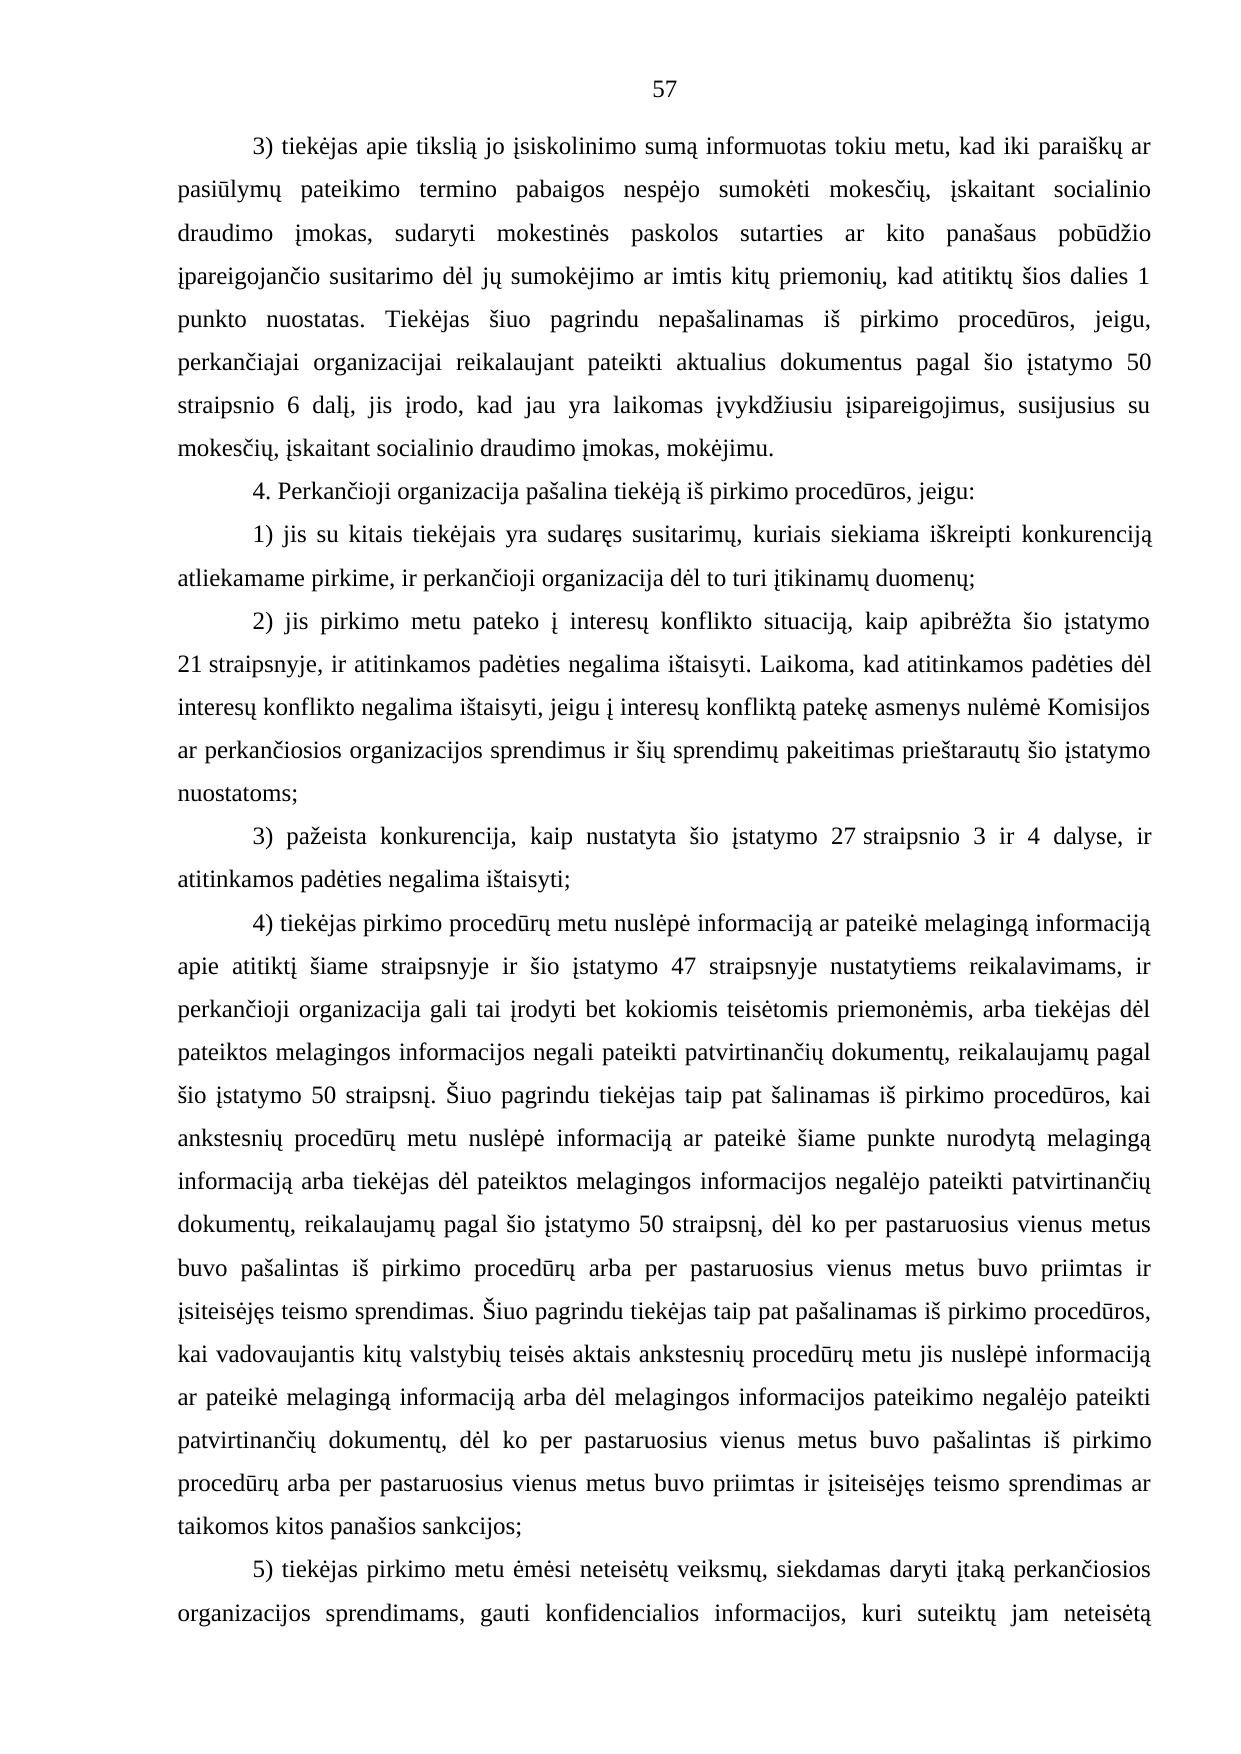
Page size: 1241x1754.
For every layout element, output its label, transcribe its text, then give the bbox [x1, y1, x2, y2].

text 4. Perkančioji organizacija pašalina tiekėją iš pirkimo procedūros, jeigu: [177, 476, 1152, 505]
text 1) jis su kitais tiekėjais yra sudaręs susitarimų, kuriais siekiama iškreipti konkurenciją atliekamame pirkime, ir perkančioji organizacija dėl to turi įtikinamų duomenų; [177, 519, 1152, 591]
text 2) jis pirkimo metu pateko į interesų konflikto situaciją, kaip apibrėžta šio įstatymo 21 straipsnyje, ir atitinkamos padėties negalima ištaisyti. Laikoma, kad atitinkamos padėties dėl interesų konflikto negalima ištaisyti, jeigu į interesų konfliktą patekę asmenys nulėmė Komisijos ar perkančiosios organizacijos sprendimus ir šių sprendimų pakeitimas prieštarautų šio įstatymo nuostatoms; [177, 606, 1152, 807]
text 5) tiekėjas pirkimo metu ėmėsi neteisėtų veiksmų, siekdamas daryti įtaką perkančiosios organizacijos sprendimams, gauti konfidencialios informacijos, kuri suteiktų jam neteisėtą [177, 1554, 1152, 1626]
text 3) tiekėjas apie tikslią jo įsiskolinimo sumą informuotas tokiu metu, kad iki paraiškų ar pasiūlymų pateikimo termino pabaigos nespėjo sumokėti mokesčių, įskaitant socialinio draudimo įmokas, sudaryti mokestinės paskolos sutarties ar kito panašaus pobūdžio įpareigojančio susitarimo dėl jų sumokėjimo ar imtis kitų priemonių, kad atitiktų šios dalies 1 punkto nuostatas. Tiekėjas šiuo pagrindu nepašalinamas iš pirkimo procedūros, jeigu, perkančiajai organizacijai reikalaujant pateikti aktualius dokumentus pagal šio įstatymo 50 straipsnio 6 dalį, jis įrodo, kad jau yra laikomas įvykdžiusiu įsipareigojimus, susijusius su mokesčių, įskaitant socialinio draudimo įmokas, mokėjimu. [177, 131, 1152, 462]
text 3) pažeista konkurencija, kaip nustatyta šio įstatymo 27 straipsnio 3 ir 4 dalyse, ir atitinkamos padėties negalima ištaisyti; [177, 821, 1152, 893]
text 4) tiekėjas pirkimo procedūrų metu nuslėpė informaciją ar pateikė melagingą informaciją apie atitiktį šiame straipsnyje ir šio įstatymo 47 straipsnyje nustatytiems reikalavimams, ir perkančioji organizacija gali tai įrodyti bet kokiomis teisėtomis priemonėmis, arba tiekėjas dėl pateiktos melagingos informacijos negali pateikti patvirtinančių dokumentų, reikalaujamų pagal šio įstatymo 50 straipsnį. Šiuo pagrindu tiekėjas taip pat šalinamas iš pirkimo procedūros, kai ankstesnių procedūrų metu nuslėpė informaciją ar pateikė šiame punkte nurodytą melagingą informaciją arba tiekėjas dėl pateiktos melagingos informacijos negalėjo pateikti patvirtinančių dokumentų, reikalaujamų pagal šio įstatymo 50 straipsnį, dėl ko per pastaruosius vienus metus buvo pašalintas iš pirkimo procedūrų arba per pastaruosius vienus metus buvo priimtas ir įsiteisėjęs teismo sprendimas. Šiuo pagrindu tiekėjas taip pat pašalinamas iš pirkimo procedūros, kai vadovaujantis kitų valstybių teisės aktais ankstesnių procedūrų metu jis nuslėpė informaciją ar pateikė melagingą informaciją arba dėl melagingos informacijos pateikimo negalėjo pateikti patvirtinančių dokumentų, dėl ko per pastaruosius vienus metus buvo pašalintas iš pirkimo procedūrų arba per pastaruosius vienus metus buvo priimtas ir įsiteisėjęs teismo sprendimas ar taikomos kitos panašios sankcijos; [177, 908, 1152, 1540]
